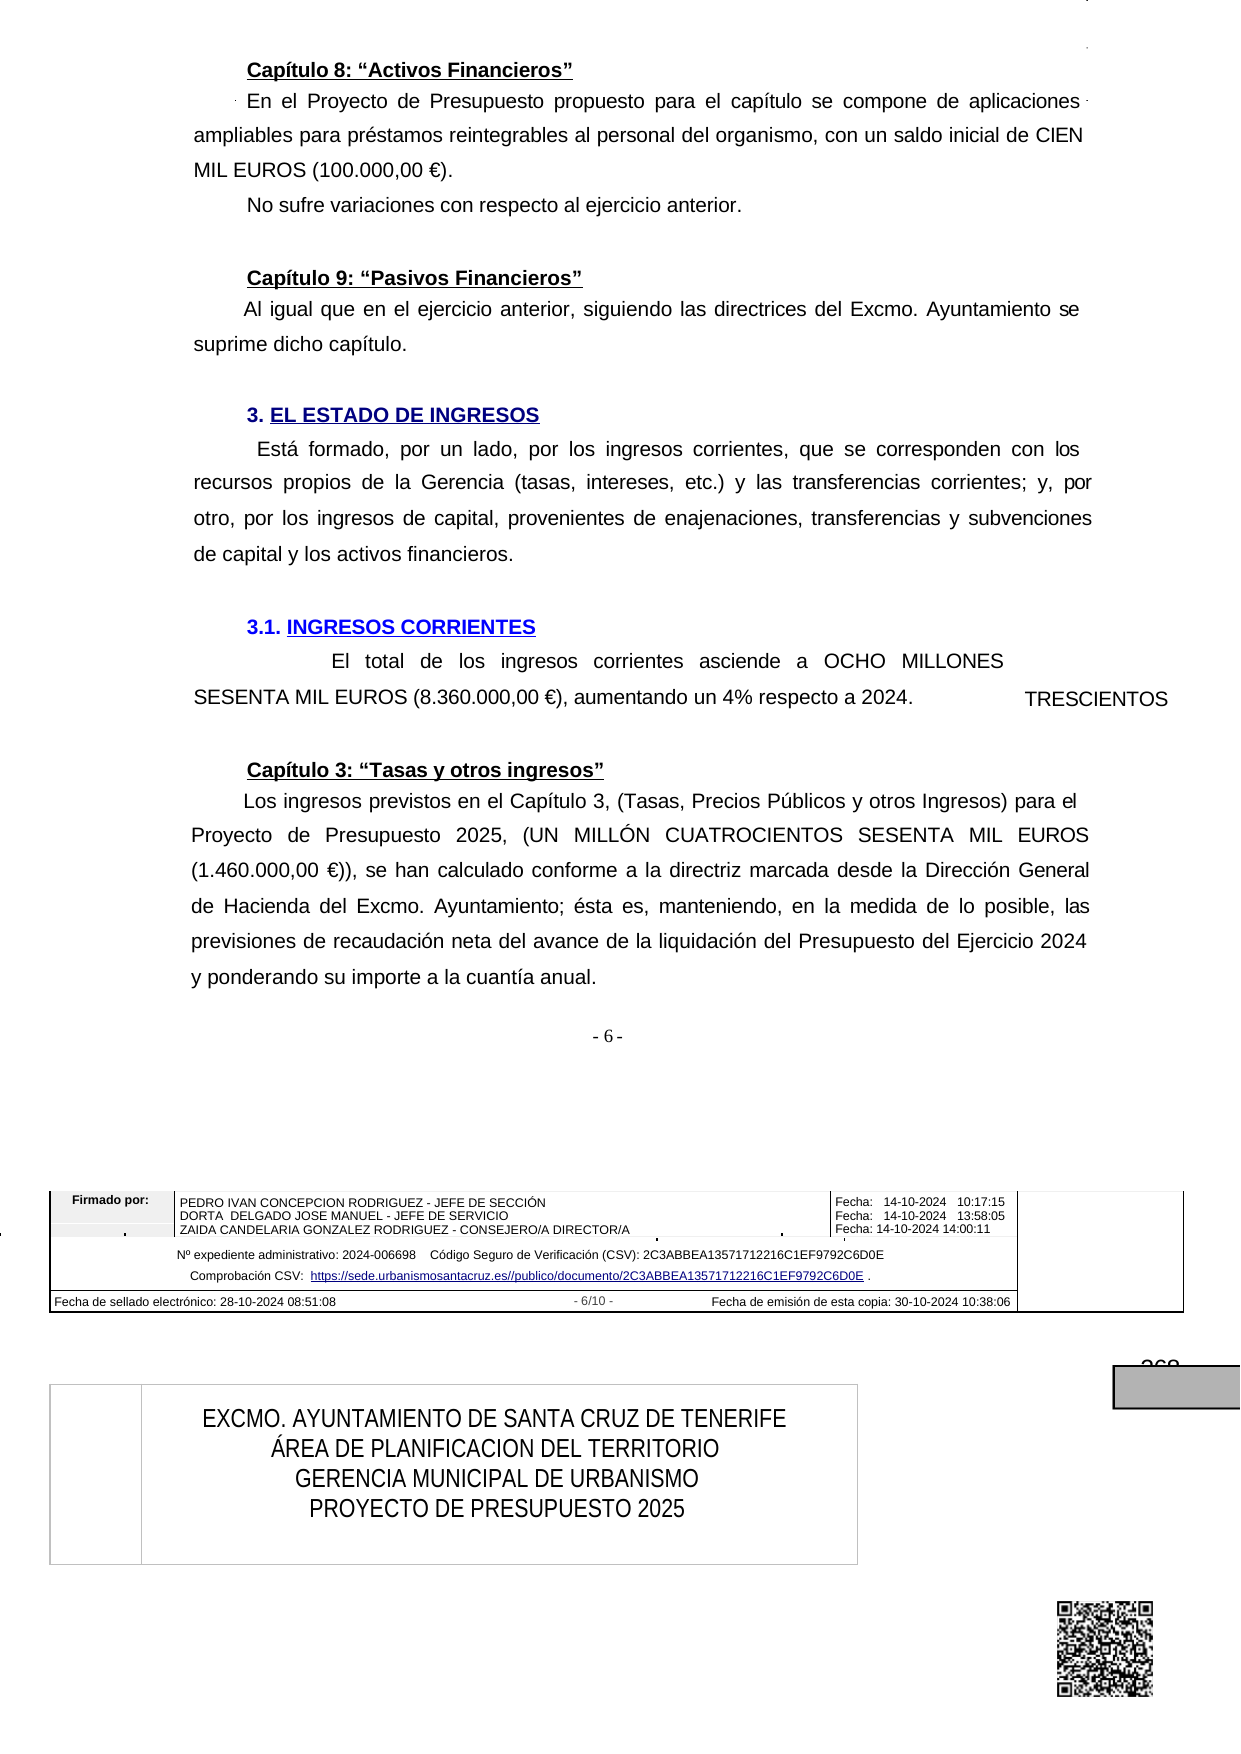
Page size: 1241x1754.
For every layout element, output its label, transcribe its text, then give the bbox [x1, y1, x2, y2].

table_cell [51, 1224, 174, 1236]
text ampliables para préstamos reintegrables al personal del organismo, con un saldo inicial de CIEN MIL EUROS (100.000,00 €). [193, 114, 1093, 185]
table_header EXCMO. AYUNTAMIENTO DE SANTA CRUZ DE TENERIFE ÁREA DE PLANIFICACION DEL TERRITORIO GERENCIA MUNICIPAL DE URBANISMO PROYECTO DE PRESUPUESTO 2025 [142, 1385, 857, 1564]
text SESENTA MIL EUROS (8.360.000,00 €), aumentando un 4% respecto a 2024. [193, 682, 1013, 710]
text Capítulo 9: “Pasivos Financieros” [247, 262, 1190, 292]
table_cell Fecha de sellado electrónico: 28-10-2024 08:51:08 - 6/10 - Fecha de emisión de esta copia: 30-10-2024 10:38:06 [51, 1291, 1017, 1311]
text 268 [1140, 1354, 1190, 1365]
text No sufre variaciones con respecto al ejercicio anterior. [247, 193, 1190, 217]
table_cell [51, 1237, 175, 1290]
text suprime dicho capítulo. [193, 332, 1190, 356]
text Proyecto de Presupuesto 2025, (UN MILLÓN CUATROCIENTOS SESENTA MIL EUROS (1.460.000,00 €)), se han calculado conforme a la directriz marcada desde la Dirección General de Hacienda del Excmo. Ayuntamiento; ésta es, manteniendo, en la medida de lo posible, las previsiones de recaudación neta del avance de la liquidación del Presupuesto del Ejercicio 2024 y ponderando su importe a la cuantía anual. [191, 814, 1090, 992]
text TRESCIENTOS [1024, 688, 1190, 711]
text Está formado, por un lado, por los ingresos corrientes, que se corresponden con los [251, 437, 1084, 461]
text 3. EL ESTADO DE INGRESOS [247, 403, 1190, 427]
table_header PEDRO IVAN CONCEPCION RODRIGUEZ - JEFE DE SECCIÓN DORTA DELGADO JOSE MANUEL - JEFE DE SERVICIO ZAIDA CANDELARIA GONZALEZ RODRIGUEZ - CONSEJERO/A DIRECTOR/A [175, 1192, 830, 1236]
table_header Firmado por: [51, 1192, 174, 1210]
text - 6 - [590, 1026, 627, 1046]
table_header Fecha: 14-10-2024 10:17:15 Fecha: 14-10-2024 13:58:05 Fecha: 14-10-2024 14:00:11 [831, 1192, 1017, 1236]
table_header [1018, 1192, 1183, 1311]
text Capítulo 3: “Tasas y otros ingresos” [247, 754, 1190, 783]
text Al igual que en el ejercicio anterior, siguiendo las directrices del Excmo. Ayuntamiento se [238, 298, 1084, 322]
text Los ingresos previstos en el Capítulo 3, (Tasas, Precios Públicos y otros Ingresos) para el [242, 790, 1082, 814]
table_header [51, 1385, 141, 1564]
text El total de los ingresos corrientes asciende a OCHO MILLONES [238, 650, 1009, 673]
text En el Proyecto de Presupuesto propuesto para el capítulo se compone de aplicaciones [238, 90, 1085, 114]
table_cell Nº expediente administrativo: 2024-006698 Código Seguro de Verificación (CSV): 2C3ABBEA13571712216C1EF9792C6D0E Comprobación CSV: https://sede.urbanismosantacruz.es//publico/documento/2C3ABBEA13571712216C1EF9792C6D0E . [175, 1237, 1017, 1290]
text Capítulo 8: “Activos Financieros” [247, 54, 1190, 84]
text 3.1. INGRESOS CORRIENTES [247, 615, 1190, 639]
table_cell [51, 1210, 174, 1223]
text recursos propios de la Gerencia (tasas, intereses, etc.) y las transferencias corrientes; y, por otro, por los ingresos de capital, provenientes de enajenaciones, transferencias y subvenciones de capital y los activos financieros. [193, 461, 1093, 568]
